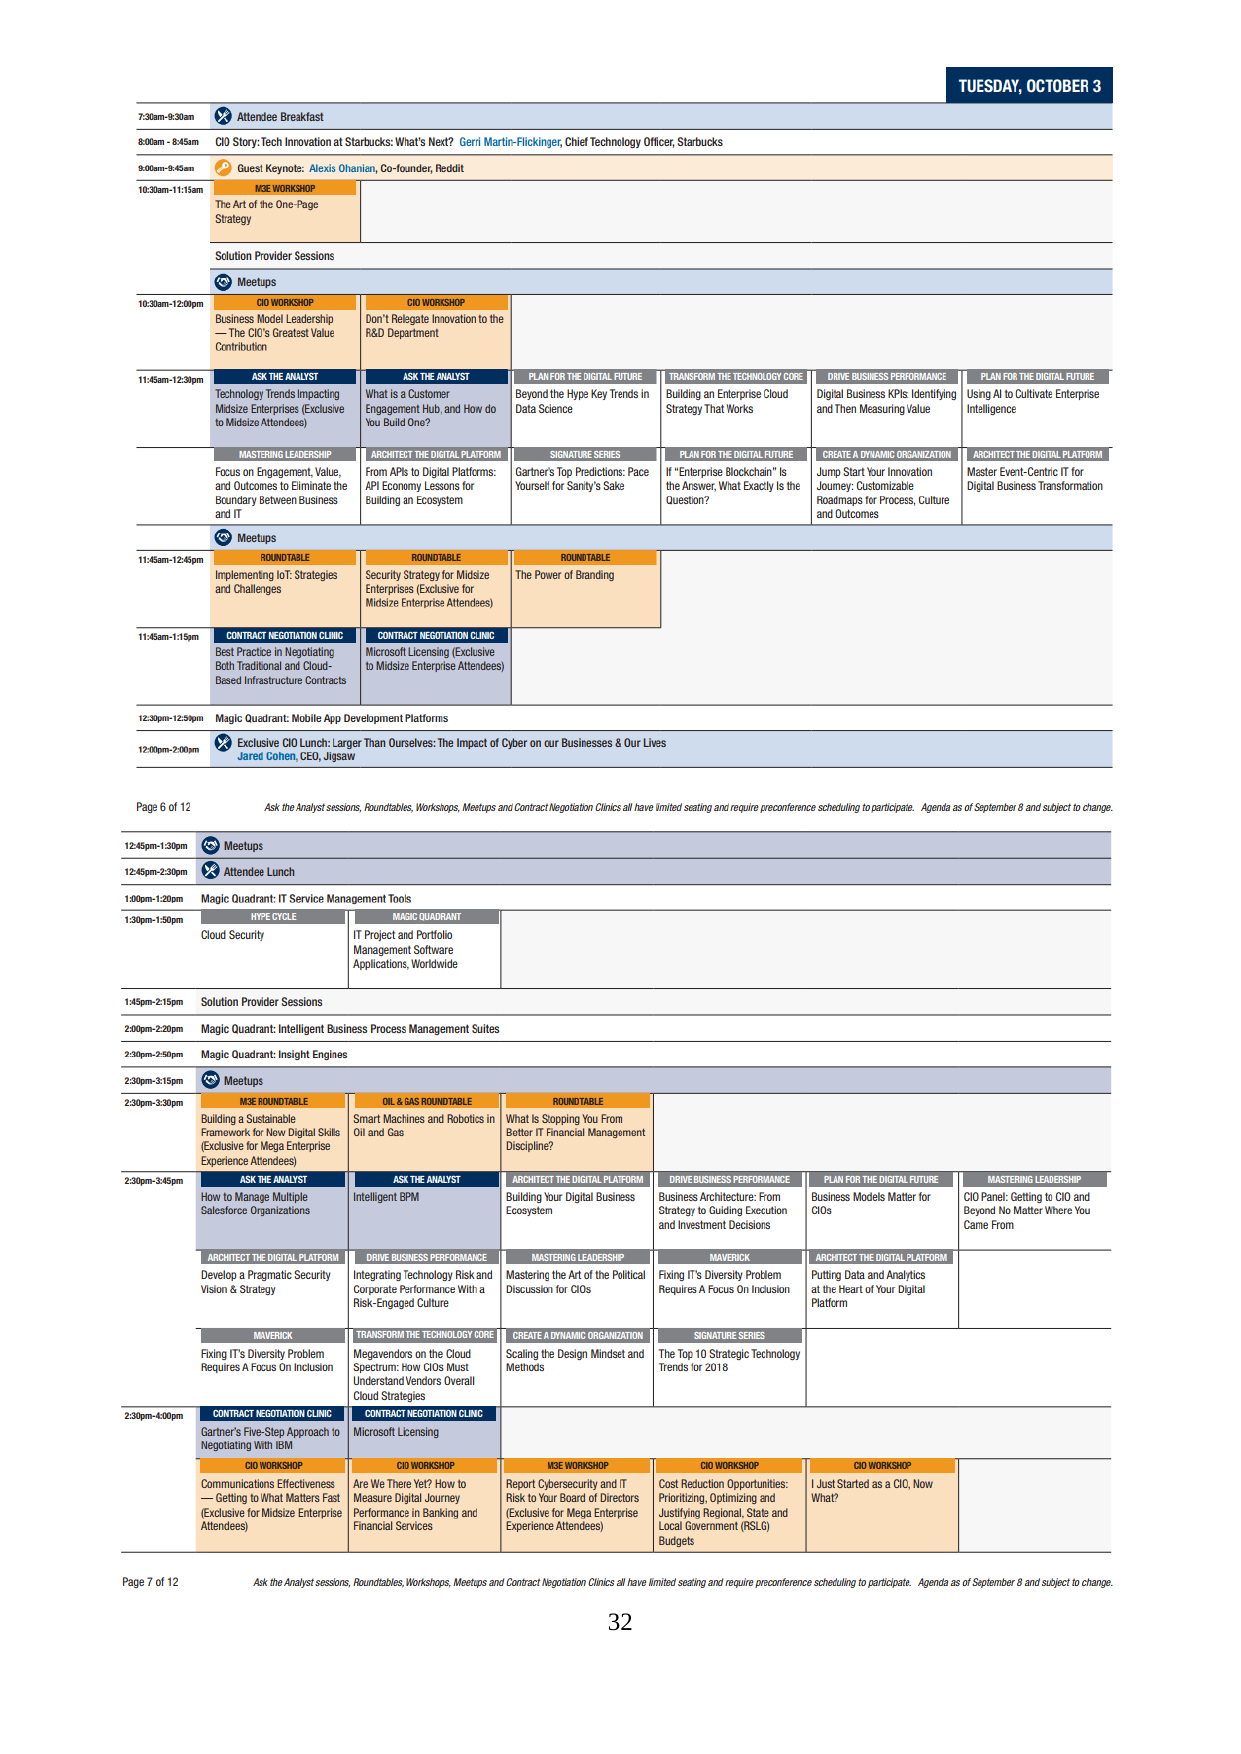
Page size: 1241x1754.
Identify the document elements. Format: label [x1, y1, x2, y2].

picture [118, 59, 1123, 1595]
